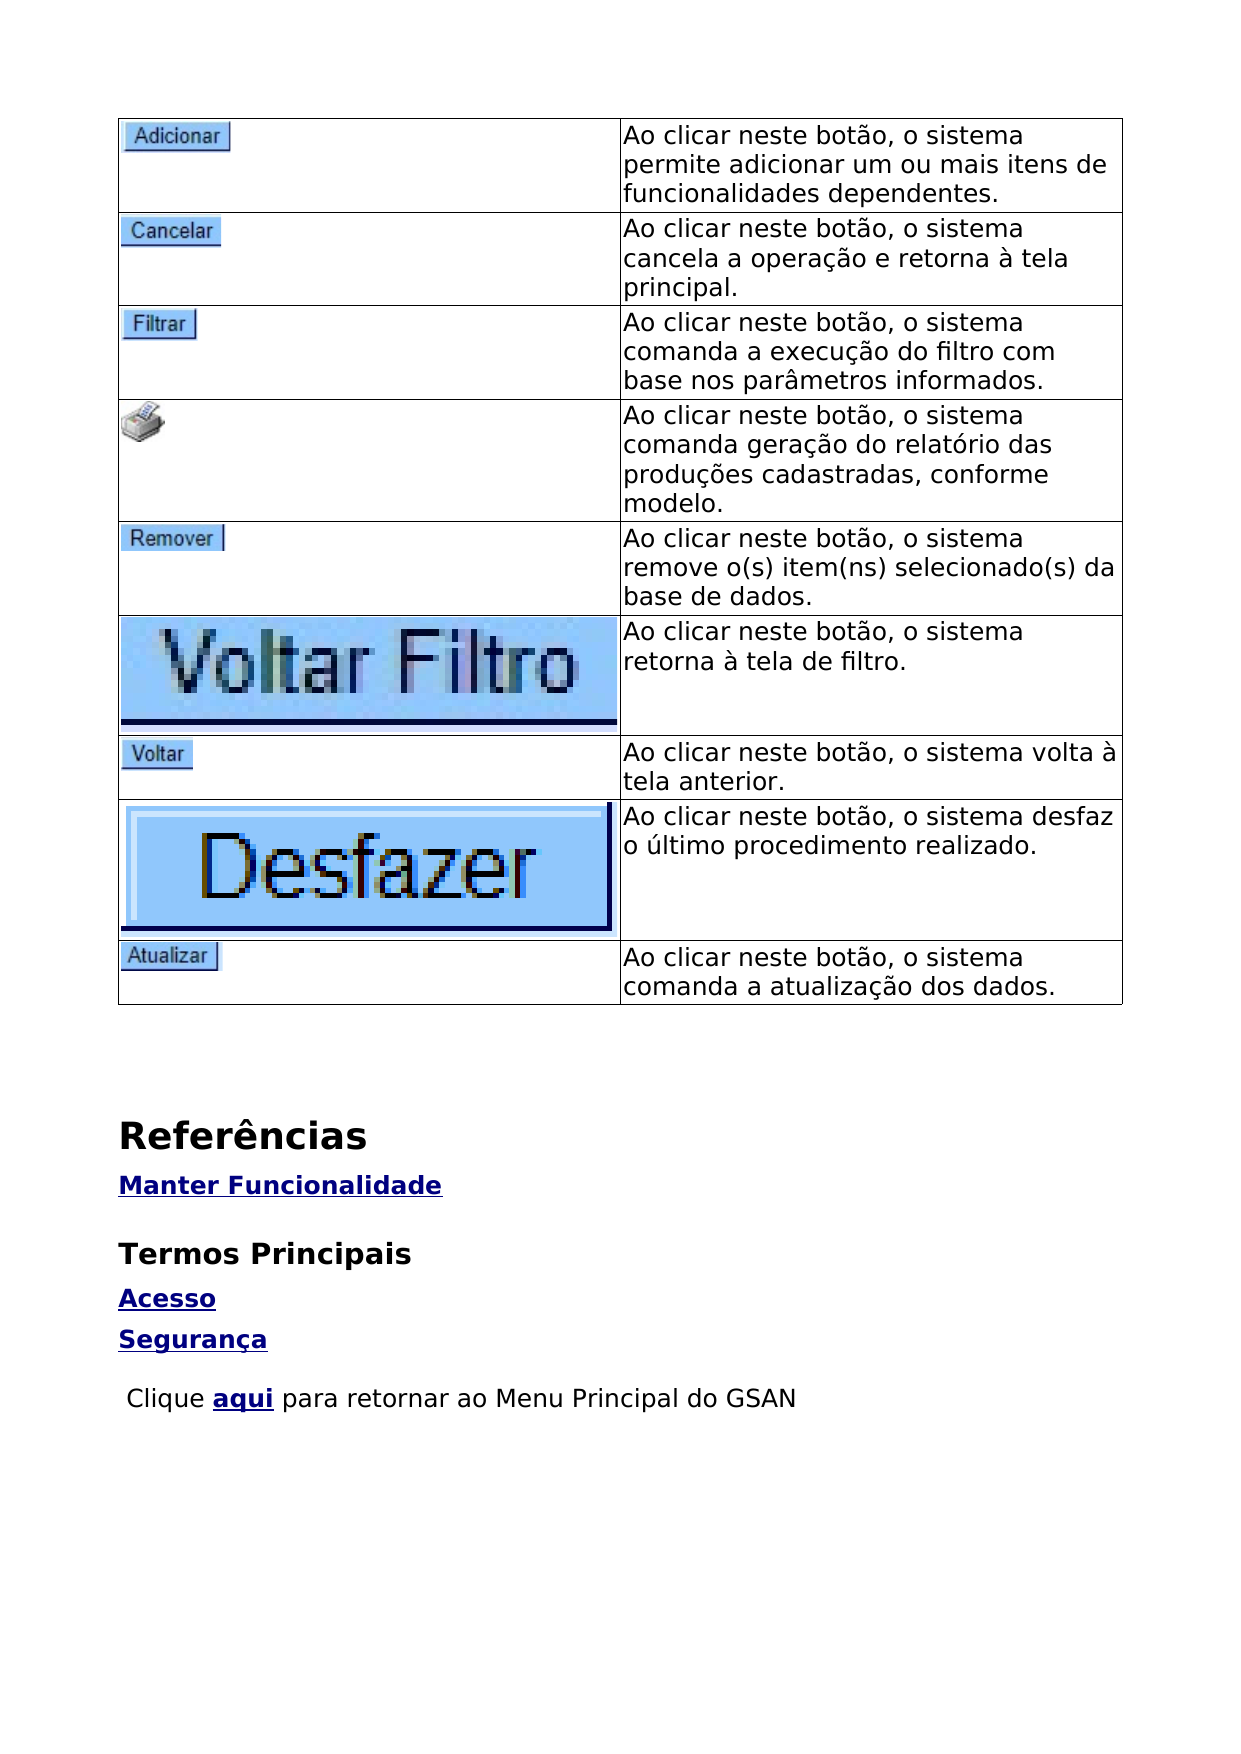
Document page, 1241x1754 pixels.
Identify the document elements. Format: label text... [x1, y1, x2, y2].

text Segurança Clique aqui para retornar ao Menu Principal do GSAN [118, 1326, 1122, 1413]
table_cell Ao clicar neste botão, o sistema permite adicionar um ou mais itens de funcionalidades dependentes. [621, 119, 1122, 212]
picture [121, 401, 165, 442]
table_cell [119, 213, 620, 305]
table_cell Ao clicar neste botão, o sistema comanda geração do relatório das produções cadastradas, conforme modelo. [621, 400, 1122, 521]
picture [121, 617, 618, 732]
picture [121, 942, 223, 971]
picture [121, 737, 193, 771]
table_cell [119, 736, 620, 799]
text Acesso [118, 1284, 1122, 1313]
picture [121, 308, 198, 341]
picture [121, 214, 222, 248]
picture [121, 121, 231, 153]
table_cell Ao clicar neste botão, o sistema volta à tela anterior. [621, 736, 1122, 799]
picture [121, 802, 618, 937]
text Manter Funcionalidade [118, 1171, 1122, 1200]
subtitle Termos Principais [118, 1238, 1122, 1272]
table_cell Ao clicar neste botão, o sistema retorna à tela de filtro. [621, 616, 1122, 735]
table_cell Ao clicar neste botão, o sistema comanda a atualização dos dados. [621, 941, 1122, 1004]
table_cell [119, 119, 620, 212]
subtitle Referências [118, 1115, 1122, 1158]
table_cell Ao clicar neste botão, o sistema comanda a execução do filtro com base nos parâmetros informados. [621, 306, 1122, 398]
table_cell Ao clicar neste botão, o sistema desfaz o último procedimento realizado. [621, 800, 1122, 940]
table_cell Ao clicar neste botão, o sistema remove o(s) item(ns) selecionado(s) da base de dados. [621, 522, 1122, 614]
table_cell [119, 616, 620, 735]
table_cell [119, 941, 620, 1004]
table_cell Ao clicar neste botão, o sistema cancela a operação e retorna à tela principal. [621, 213, 1122, 305]
table_cell [119, 400, 620, 521]
table_cell [119, 306, 620, 398]
table_cell [119, 522, 620, 614]
picture [121, 524, 226, 551]
table_cell [119, 800, 620, 940]
